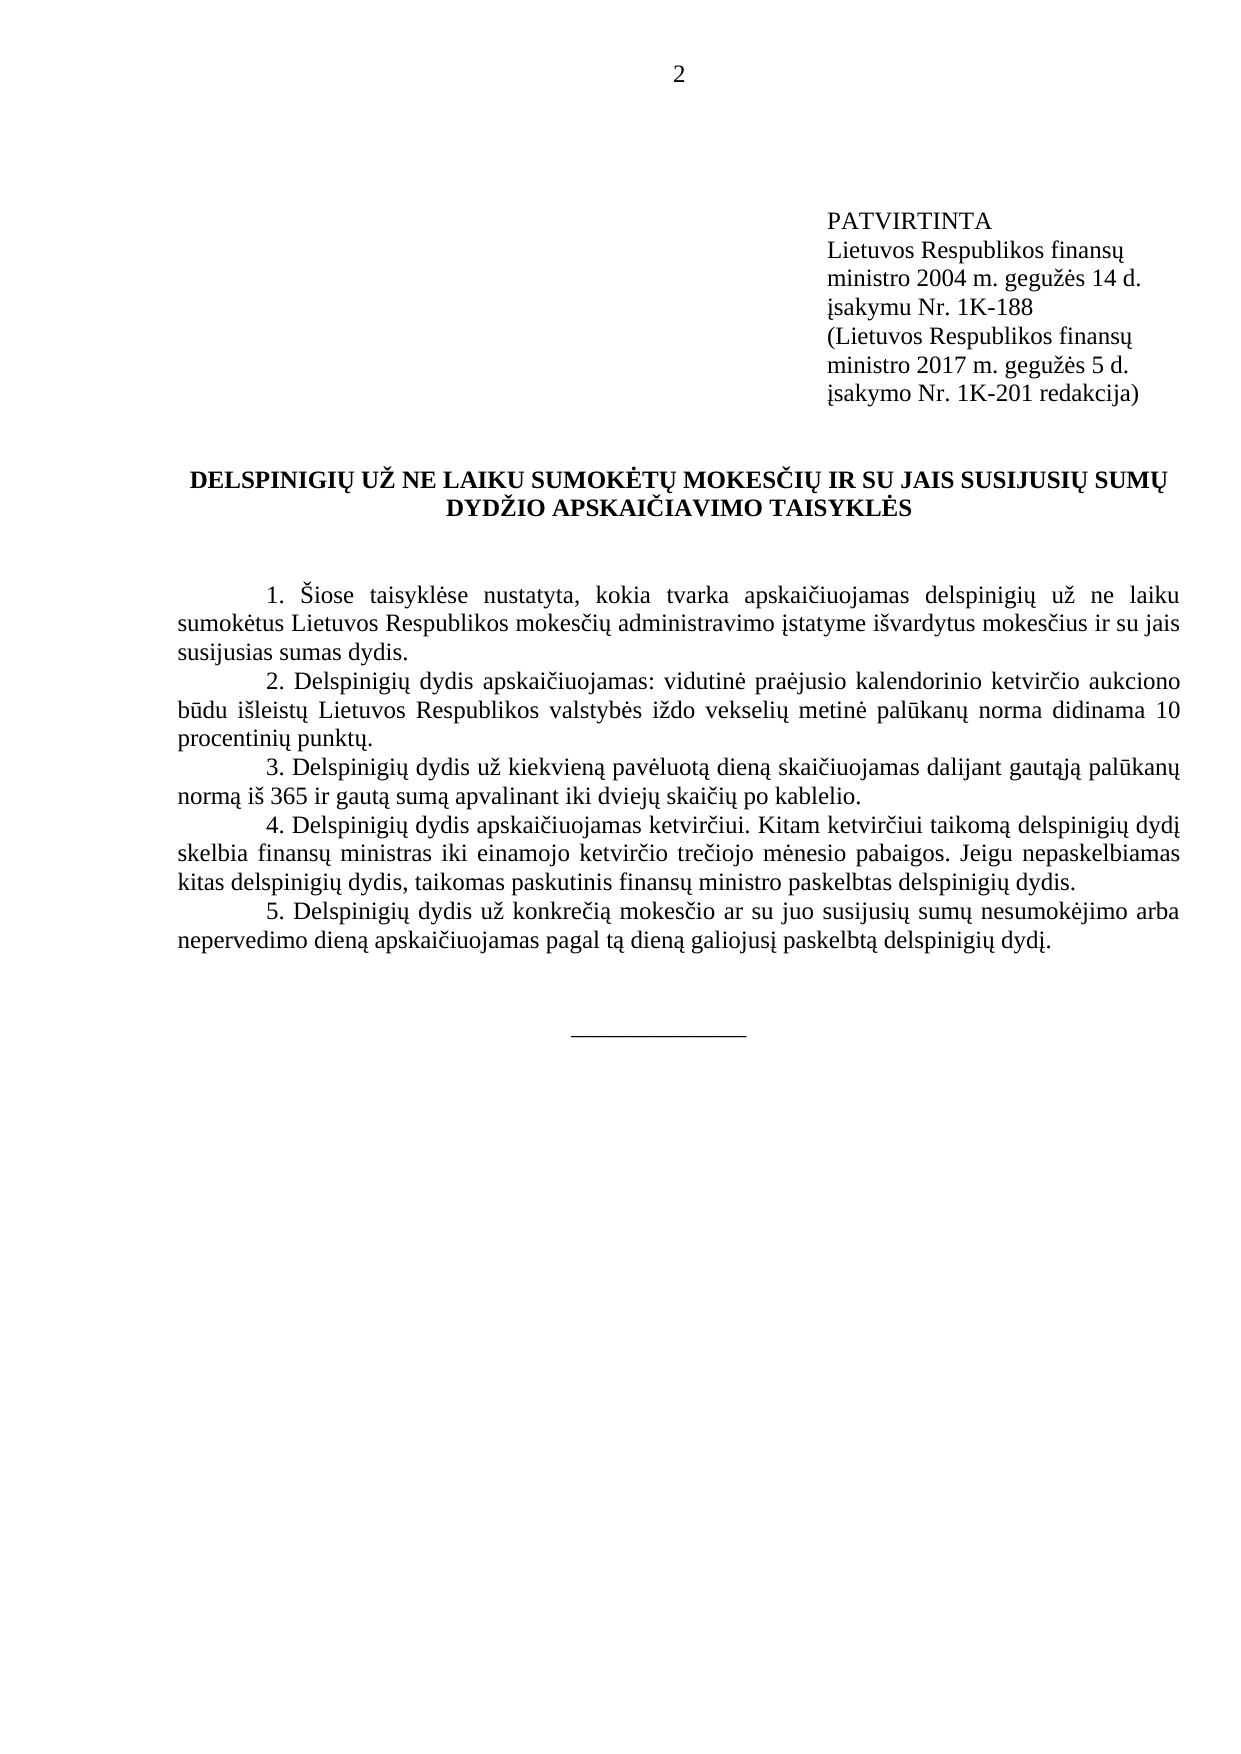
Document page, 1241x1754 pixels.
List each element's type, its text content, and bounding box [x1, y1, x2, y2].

text įsakymu Nr. 1K-188 [827, 292, 1181, 321]
text įsakymo Nr. 1K-201 redakcija) [827, 378, 1181, 407]
text 1. Šiose taisyklėse nustatyta, kokia tvarka apskaičiuojamas delspinigių už ne laiku sumokėtus Lietuvos Respublikos mokesčių administravimo įstatyme išvardytus mokesčius ir su jais susijusias sumas dydis. [177, 580, 1181, 666]
text 2. Delspinigių dydis apskaičiuojamas: vidutinė praėjusio kalendorinio ketvirčio aukciono būdu išleistų Lietuvos Respublikos valstybės iždo vekselių metinė palūkanų norma didinama 10 procentinių punktų. [177, 666, 1181, 752]
text ministro 2004 m. gegužės 14 d. [827, 263, 1181, 292]
text DELSPINIGIŲ UŽ NE LAIKU SUMOKĖTŲ MOKESČIŲ IR SU JAIS SUSIJUSIŲ SUMŲ DYDŽIO APSKAIČIAVIMO TAISYKLĖS [177, 465, 1181, 522]
text Lietuvos Respublikos finansų [827, 235, 1181, 263]
text ministro 2017 m. gegužės 5 d. [827, 350, 1181, 378]
text ______________ [177, 1011, 1181, 1040]
text 3. Delspinigių dydis už kiekvieną pavėluotą dieną skaičiuojamas dalijant gautąją palūkanų normą iš 365 ir gautą sumą apvalinant iki dviejų skaičių po kablelio. [177, 752, 1181, 810]
text PATVIRTINTA [827, 206, 1181, 235]
text (Lietuvos Respublikos finansų [827, 321, 1181, 350]
text 4. Delspinigių dydis apskaičiuojamas ketvirčiui. Kitam ketvirčiui taikomą delspinigių dydį skelbia finansų ministras iki einamojo ketvirčio trečiojo mėnesio pabaigos. Jeigu nepaskelbiamas kitas delspinigių dydis, taikomas paskutinis finansų ministro paskelbtas delspinigių dydis. [177, 810, 1181, 896]
text 5. Delspinigių dydis už konkrečią mokesčio ar su juo susijusių sumų nesumokėjimo arba nepervedimo dieną apskaičiuojamas pagal tą dieną galiojusį paskelbtą delspinigių dydį. [177, 896, 1181, 953]
